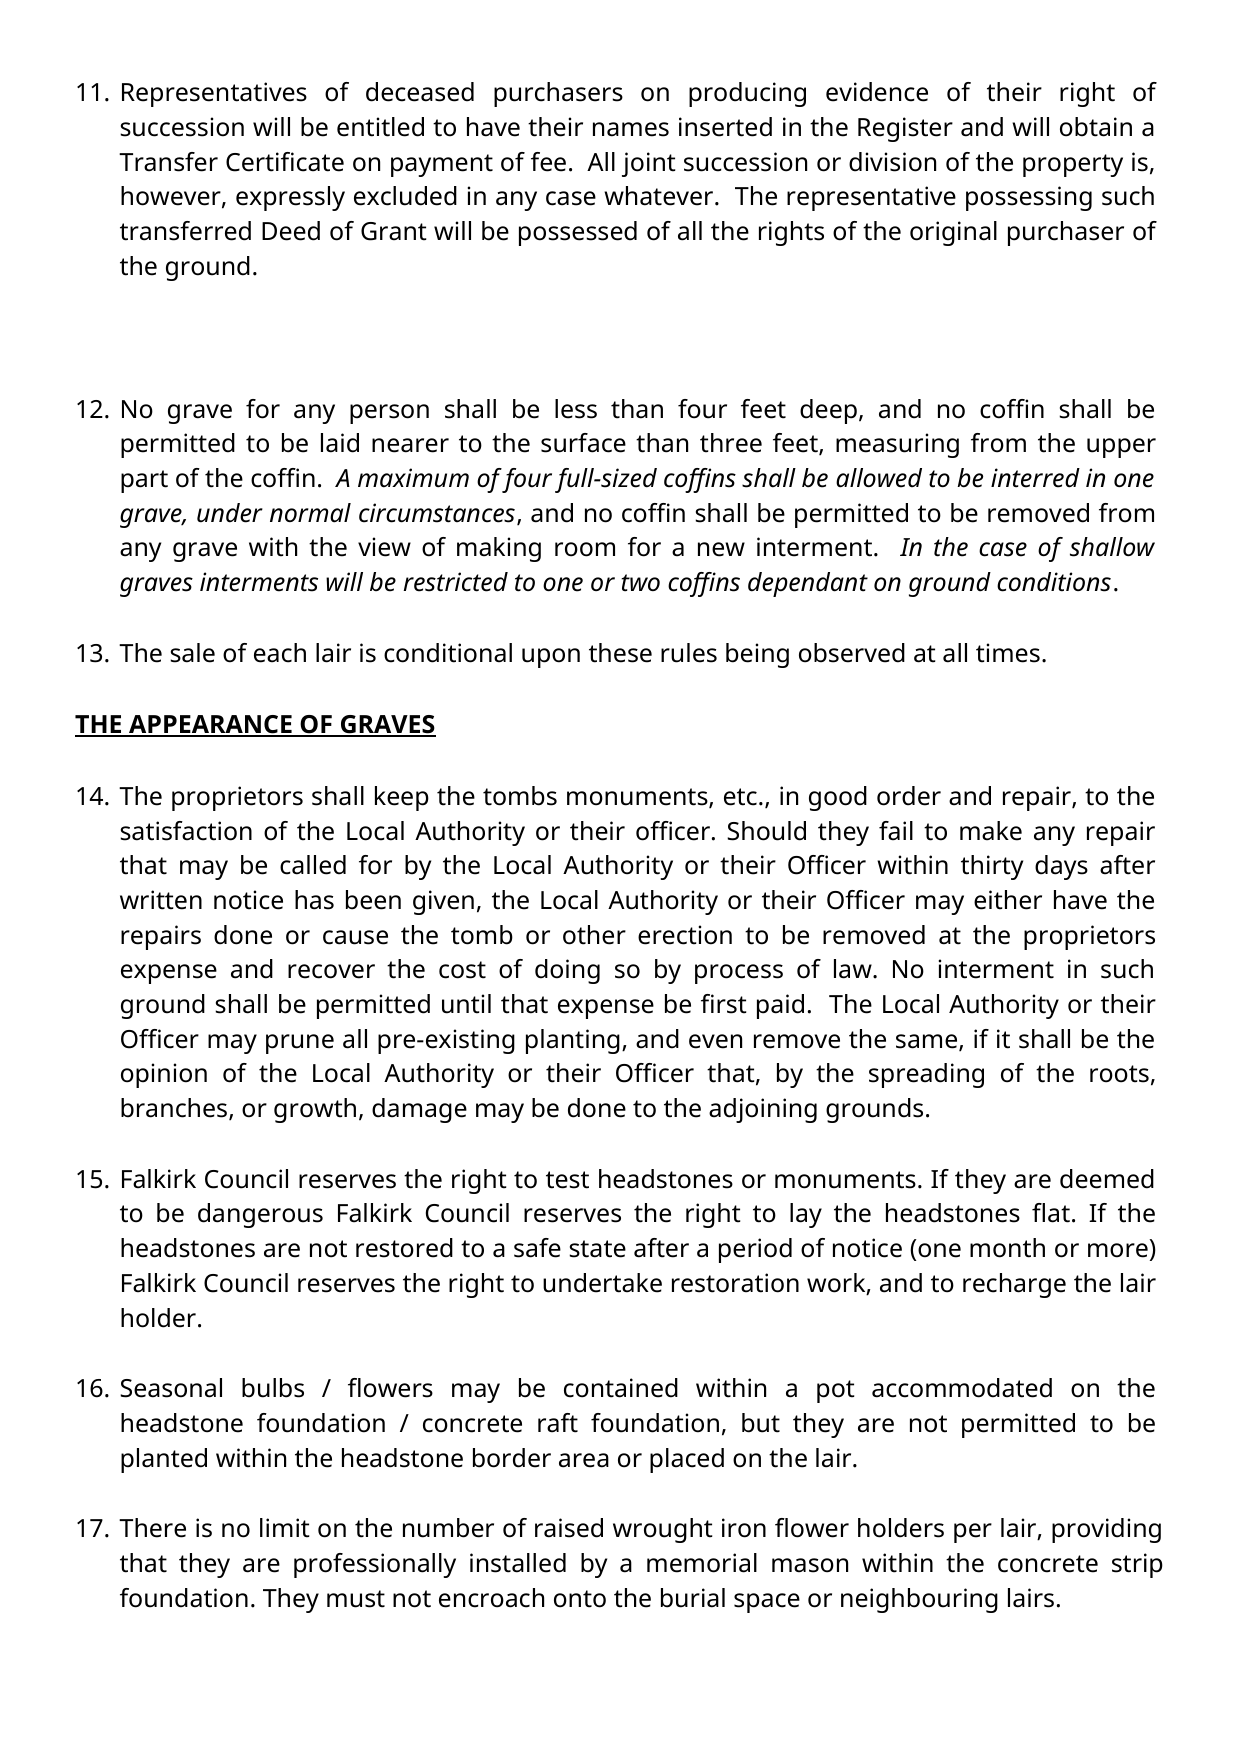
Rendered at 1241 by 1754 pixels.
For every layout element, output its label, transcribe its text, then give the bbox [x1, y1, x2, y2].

list The proprietors shall keep the tombs monuments, etc., in good order and repair, to the satisfaction of the Local Authority or their officer. Should they fail to make any repair that may be called for by the Local Authority or their Officer within thirty days after written notice has been given, the Local Authority or their Officer may either have the repairs done or cause the tomb or other erection to be removed at the proprietors expense and recover the cost of doing so by process of law. No interment in such ground shall be permitted until that expense be first paid. The Local Authority or their Officer may prune all pre-existing planting, and even remove the same, if it shall be the opinion of the Local Authority or their Officer that, by the spreading of the roots, branches, or growth, damage may be done to the adjoining grounds. [75, 778, 1157, 1125]
list There is no limit on the number of raised wrought iron flower holders per lair, providing that they are professionally installed by a memorial mason within the concrete strip foundation. They must not encroach onto the burial space or neighbouring lairs. [75, 1511, 1165, 1614]
list Falkirk Council reserves the right to test headstones or monuments. If they are deemed to be dangerous Falkirk Council reserves the right to lay the headstones flat. If the headstones are not restored to a safe state after a period of notice (one month or more) Falkirk Council reserves the right to undertake restoration work, and to recharge the lair holder. [75, 1161, 1157, 1334]
list The sale of each lair is conditional upon these rules being observed at all times. [75, 635, 1157, 669]
list Seasonal bulbs / flowers may be contained within a pot accommodated on the headstone foundation / concrete raft foundation, but they are not permitted to be planted within the headstone border area or placed on the lair. [75, 1371, 1157, 1474]
subtitle THE APPEARANCE OF GRAVES [75, 706, 1165, 741]
list Representatives of deceased purchasers on producing evidence of their right of succession will be entitled to have their names inserted in the Register and will obtain a Transfer Certificate on payment of fee. All joint succession or division of the property is, however, expressly excluded in any case whatever. The representative possessing such transferred Deed of Grant will be possessed of all the rights of the original purchaser of the ground. [75, 75, 1157, 282]
list No grave for any person shall be less than four feet deep, and no coffin shall be permitted to be laid nearer to the surface than three feet, measuring from the upper part of the coffin. A maximum of four full-sized coffins shall be allowed to be interred in one grave, under normal circumstances, and no coffin shall be permitted to be removed from any grave with the view of making room for a new interment. In the case of shallow graves interments will be restricted to one or two coffins dependant on ground conditions. [75, 391, 1157, 599]
